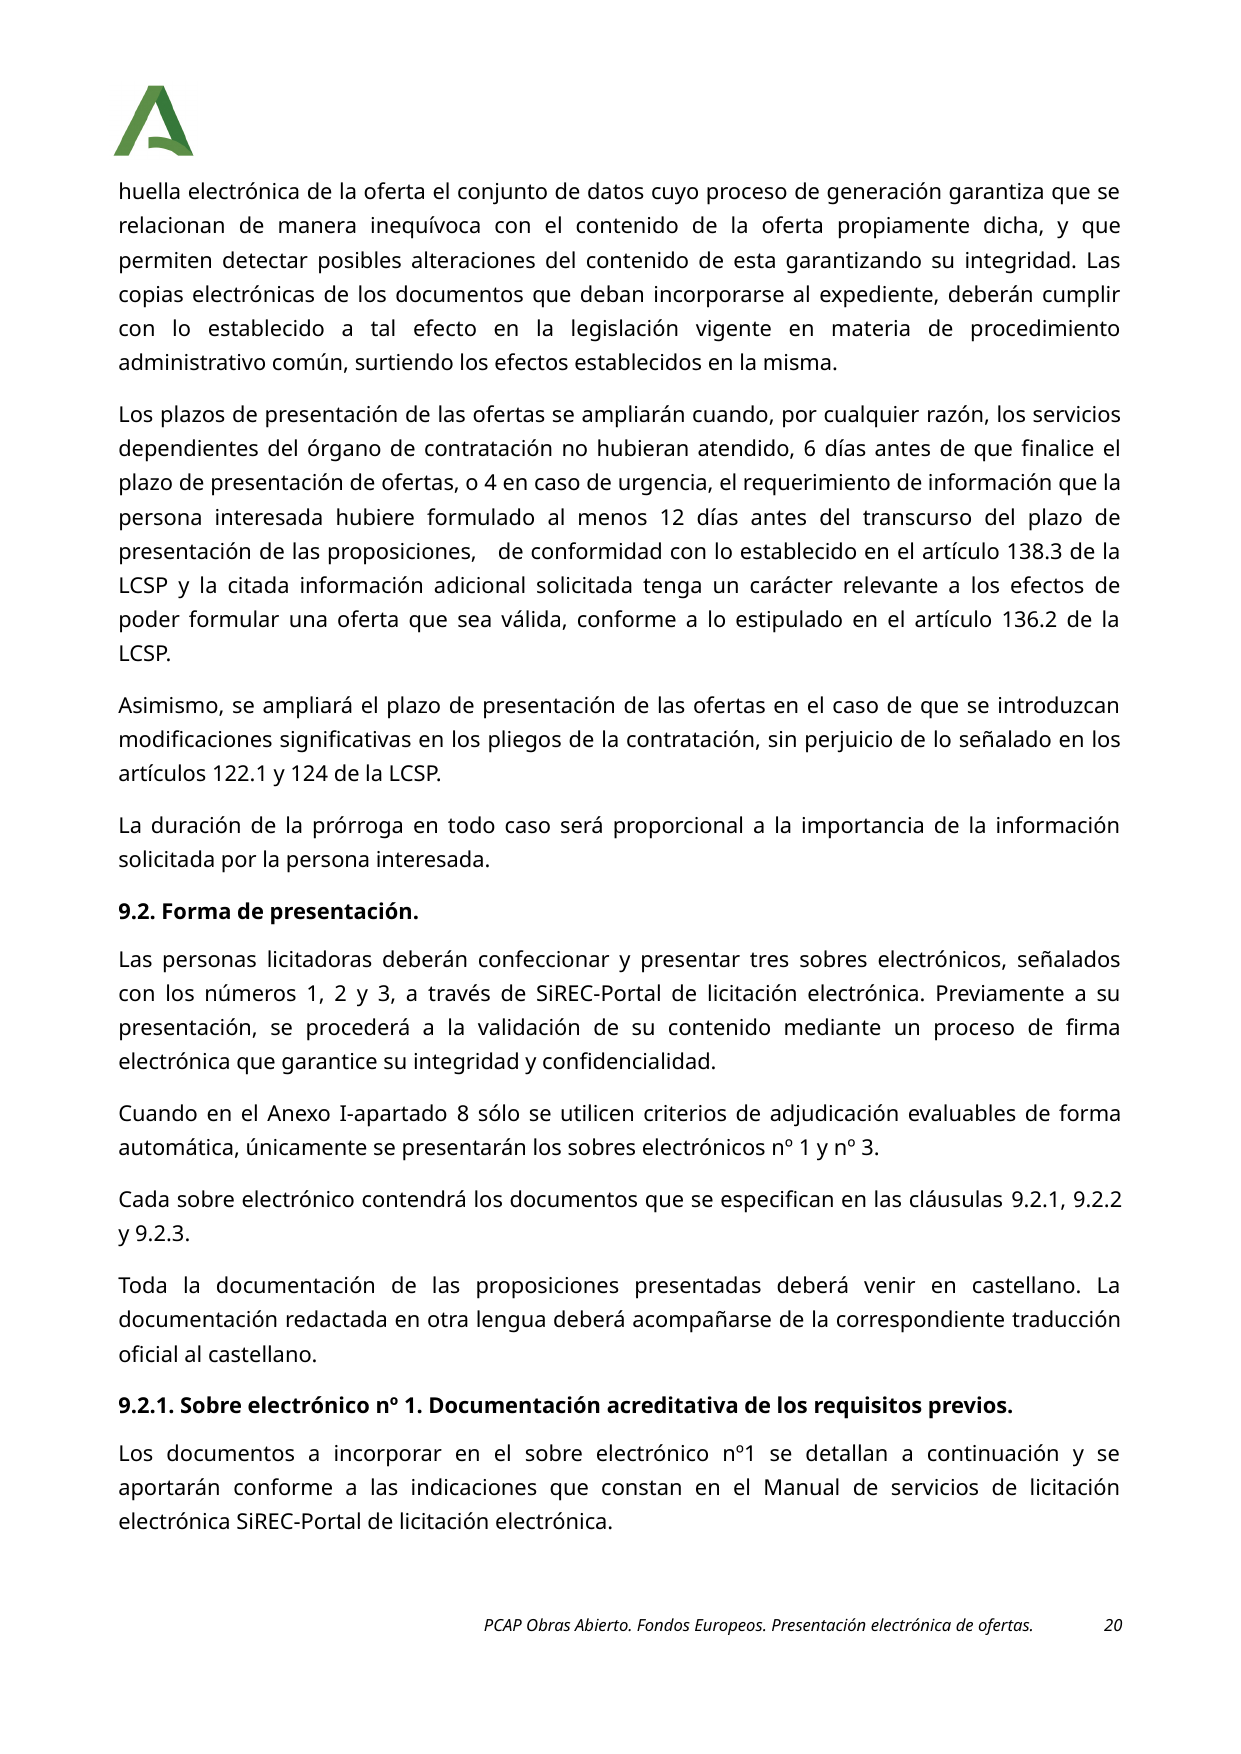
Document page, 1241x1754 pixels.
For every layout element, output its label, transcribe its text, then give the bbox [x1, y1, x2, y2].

text Toda la documentación de las proposiciones presentadas deberá venir en castellano. La documentación redactada en otra lengua deberá acompañarse de la correspondiente traducción oficial al castellano. [118, 1270, 1122, 1368]
subtitle 9.2. Forma de presentación. [118, 896, 1122, 926]
text huella electrónica de la oferta el conjunto de datos cuyo proceso de generación garantiza que se relacionan de manera inequívoca con el contenido de la oferta propiamente dicha, y que permiten detectar posibles alteraciones del contenido de esta garantizando su integridad. Las copias electrónicas de los documentos que deban incorporarse al expediente, deberán cumplir con lo establecido a tal efecto en la legislación vigente en materia de procedimiento administrativo común, surtiendo los efectos establecidos en la misma. [118, 176, 1122, 377]
text Los documentos a incorporar en el sobre electrónico nº1 se detallan a continuación y se aportarán conforme a las indicaciones que constan en el Manual de servicios de licitación electrónica SiREC-Portal de licitación electrónica. [118, 1438, 1122, 1536]
text Cuando en el Anexo I-apartado 8 sólo se utilicen criterios de adjudicación evaluables de forma automática, únicamente se presentarán los sobres electrónicos nº 1 y nº 3. [118, 1098, 1122, 1162]
text La duración de la prórroga en todo caso será proporcional a la importancia de la información solicitada por la persona interesada. [118, 810, 1122, 874]
text Los plazos de presentación de las ofertas se ampliarán cuando, por cualquier razón, los servicios dependientes del órgano de contratación no hubieran atendido, 6 días antes de que finalice el plazo de presentación de ofertas, o 4 en caso de urgencia, el requerimiento de información que la persona interesada hubiere formulado al menos 12 días antes del transcurso del plazo de presentación de las proposiciones, de conformidad con lo establecido en el artículo 138.3 de la LCSP y la citada información adicional solicitada tenga un carácter relevante a los efectos de poder formular una oferta que sea válida, conforme a lo estipulado en el artículo 136.2 de la LCSP. [118, 399, 1122, 668]
text Asimismo, se ampliará el plazo de presentación de las ofertas en el caso de que se introduzcan modificaciones significativas en los pliegos de la contratación, sin perjuicio de lo señalado en los artículos 122.1 y 124 de la LCSP. [118, 690, 1122, 788]
text Las personas licitadoras deberán confeccionar y presentar tres sobres electrónicos, señalados con los números 1, 2 y 3, a través de SiREC-Portal de licitación electrónica. Previamente a su presentación, se procederá a la validación de su contenido mediante un proceso de firma electrónica que garantice su integridad y confidencialidad. [118, 944, 1122, 1076]
picture [109, 81, 198, 160]
subtitle 9.2.1. Sobre electrónico nº 1. Documentación acreditativa de los requisitos previos. [118, 1391, 1122, 1420]
text Cada sobre electrónico contendrá los documentos que se especifican en las cláusulas 9.2.1, 9.2.2 y 9.2.3. [118, 1184, 1122, 1248]
